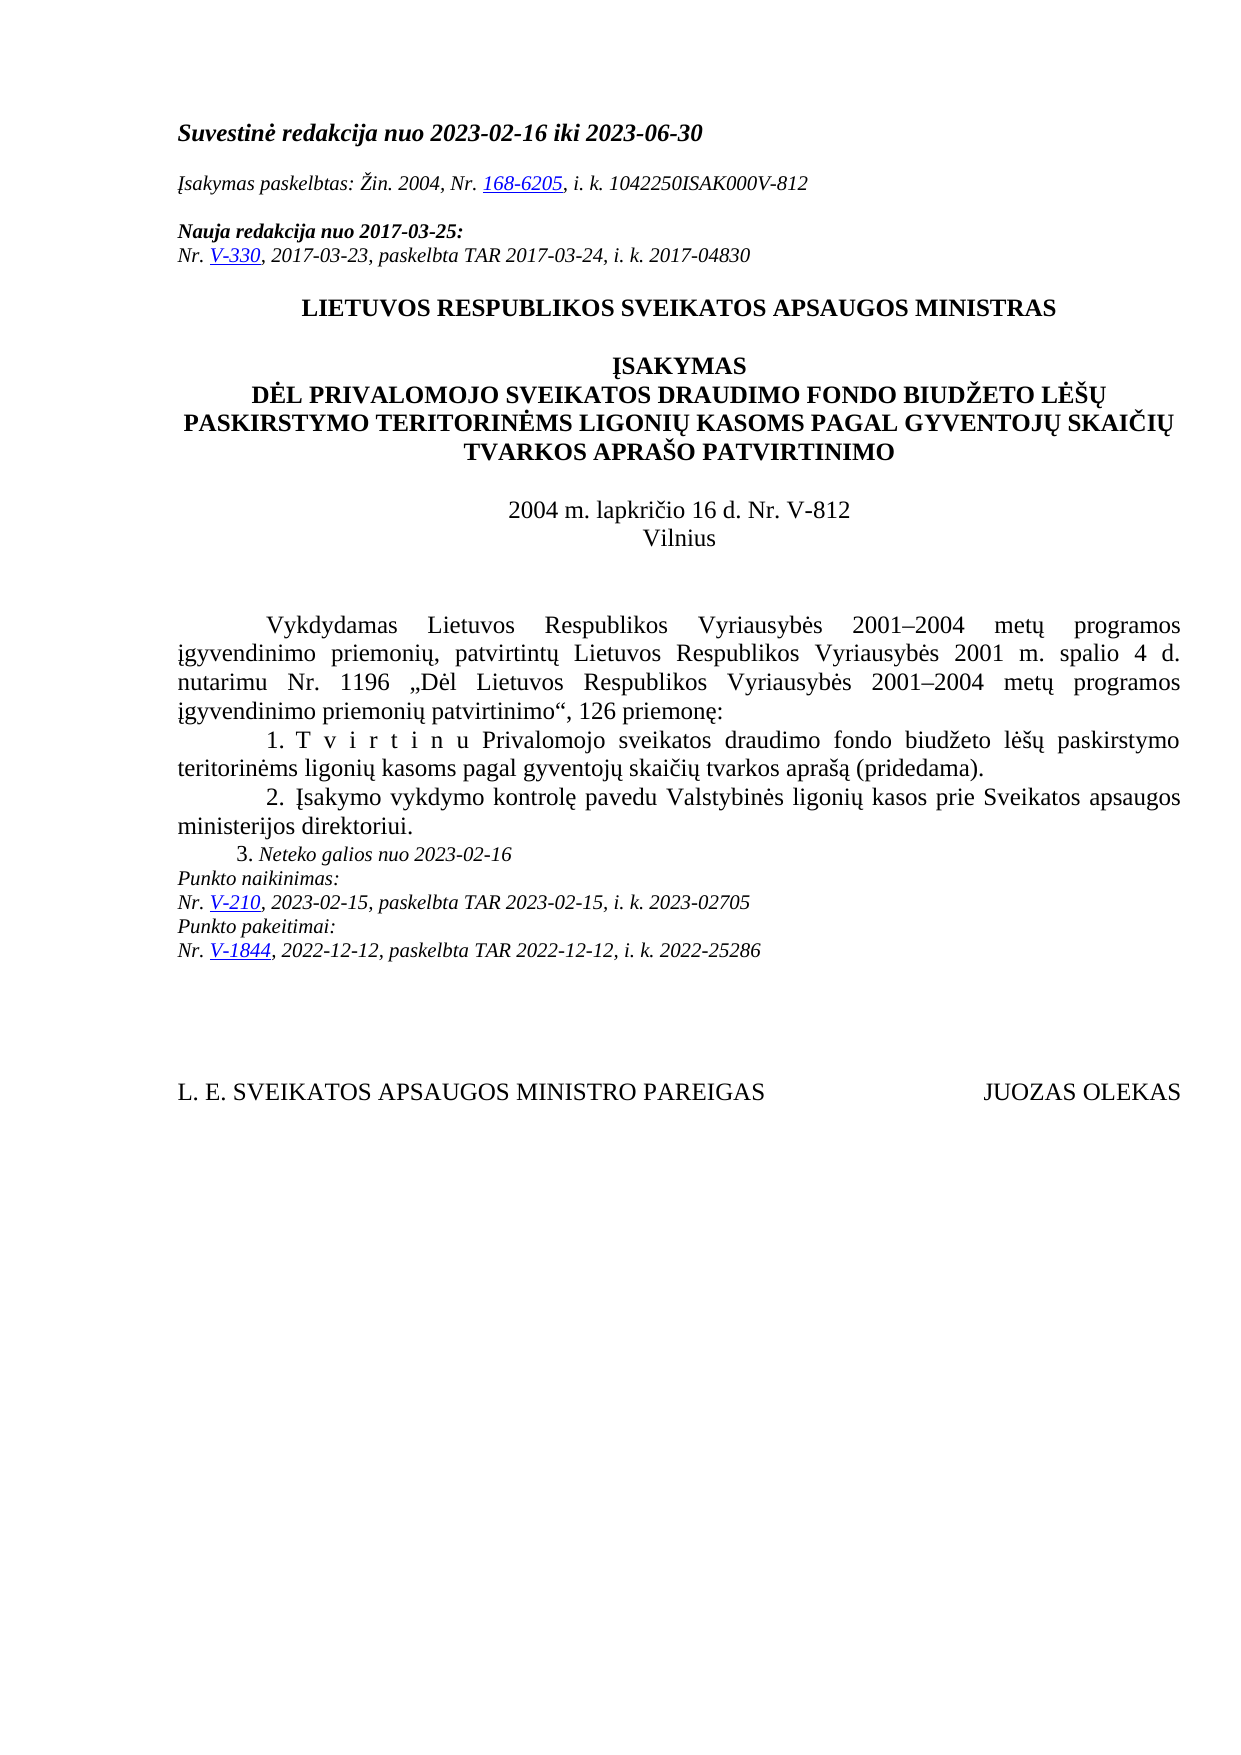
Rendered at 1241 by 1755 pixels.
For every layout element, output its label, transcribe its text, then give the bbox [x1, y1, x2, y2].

text 2. Įsakymo vykdymo kontrolę pavedu Valstybinės ligonių kasos prie Sveikatos apsaugos ministerijos direktoriui. [177, 782, 1181, 840]
text LIETUVOS RESPUBLIKOS SVEIKATOS APSAUGOS MINISTRAS [177, 293, 1181, 322]
text 2004 m. lapkričio 16 d. Nr. V-812 [177, 495, 1181, 523]
text 3. Neteko galios nuo 2023-02-16 [177, 840, 1181, 866]
text Nr. V-210, 2023-02-15, paskelbta TAR 2023-02-15, i. k. 2023-02705 [177, 890, 1181, 914]
text Punkto naikinimas: [177, 866, 1181, 890]
text Vykdydamas Lietuvos Respublikos Vyriausybės 2001–2004 metų programos įgyvendinimo priemonių, patvirtintų Lietuvos Respublikos Vyriausybės 2001 m. spalio 4 d. nutarimu Nr. 1196 „Dėl Lietuvos Respublikos Vyriausybės 2001–2004 metų programos įgyvendinimo priemonių patvirtinimo“, 126 priemonę: [177, 610, 1181, 725]
text Nr. V-330, 2017-03-23, paskelbta TAR 2017-03-24, i. k. 2017-04830 [177, 243, 1181, 267]
text Nr. V-1844, 2022-12-12, paskelbta TAR 2022-12-12, i. k. 2022-25286 [177, 938, 1181, 962]
text L. E. SVEIKATOS APSAUGOS MINISTRO pareigas JUOZAS OLEKAS [177, 1077, 1181, 1106]
text Suvestinė redakcija nuo 2023-02-16 iki 2023-06-30 [177, 118, 1181, 147]
text Įsakymas paskelbtas: Žin. 2004, Nr. 168-6205, i. k. 1042250ISAK000V-812 [177, 171, 1181, 195]
text DĖL PRIVALOMOJO SVEIKATOS DRAUDIMO FONDO BIUDŽETO LĖŠŲ PASKIRSTYMO TERITORINĖMS LIGONIŲ KASOMS PAGAL GYVENTOJŲ SKAIČIŲ TVARKOS APRAŠO PATVIRTINIMO [177, 380, 1181, 466]
text Punkto pakeitimai: [177, 914, 1181, 938]
text Vilnius [177, 523, 1181, 552]
text ĮSAKYMAS [177, 351, 1181, 380]
text Nauja redakcija nuo 2017-03-25: [177, 219, 1181, 243]
text 1. T v i r t i n u Privalomojo sveikatos draudimo fondo biudžeto lėšų paskirstymo teritorinėms ligonių kasoms pagal gyventojų skaičių tvarkos aprašą (pridedama). [177, 725, 1181, 782]
